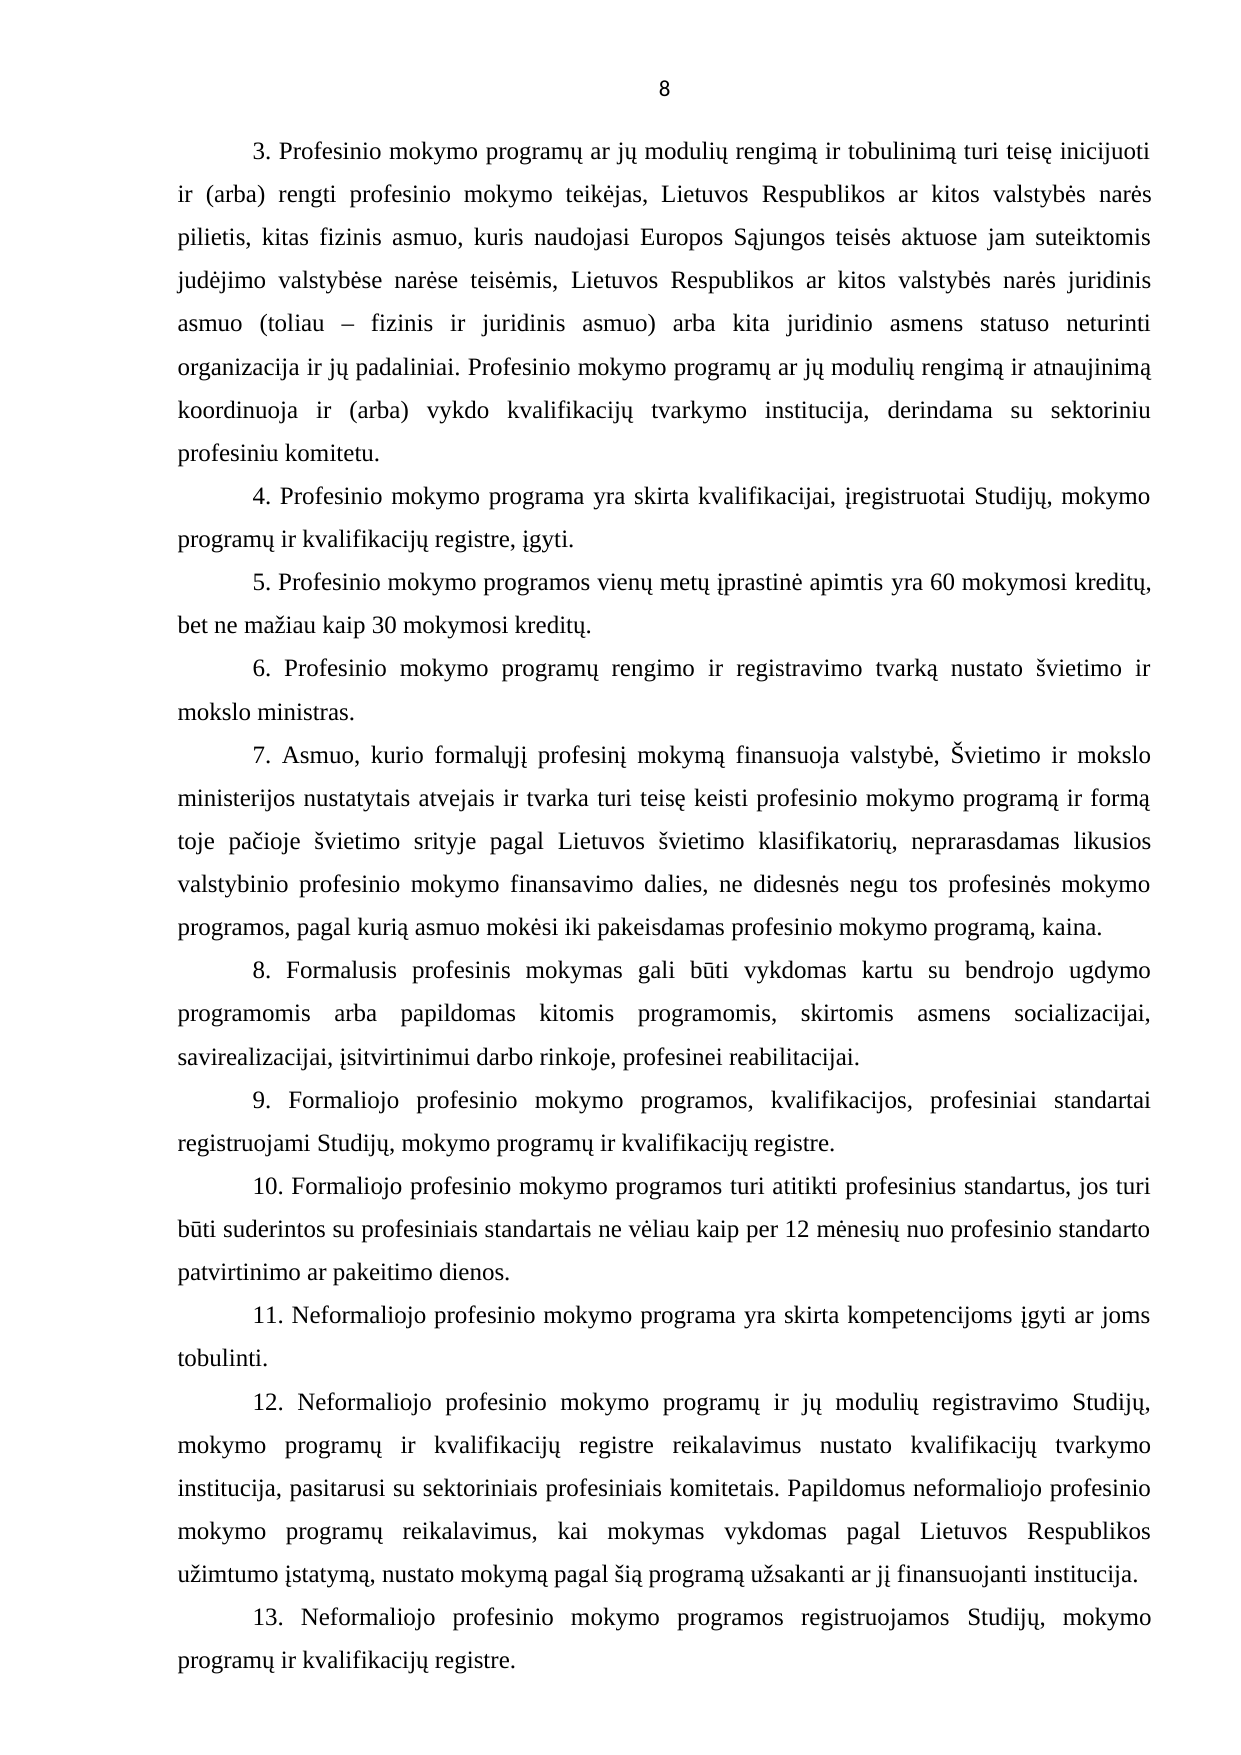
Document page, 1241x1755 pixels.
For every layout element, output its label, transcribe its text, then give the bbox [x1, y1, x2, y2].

text 6. Profesinio mokymo programų rengimo ir registravimo tvarką nustato švietimo ir mokslo ministras. [177, 653, 1152, 725]
text 13. Neformaliojo profesinio mokymo programos registruojamos Studijų, mokymo programų ir kvalifikacijų registre. [177, 1602, 1152, 1674]
text 11. Neformaliojo profesinio mokymo programa yra skirta kompetencijoms įgyti ar joms tobulinti. [177, 1300, 1152, 1372]
text 9. Formaliojo profesinio mokymo programos, kvalifikacijos, profesiniai standartai registruojami Studijų, mokymo programų ir kvalifikacijų registre. [177, 1085, 1152, 1157]
text 5. Profesinio mokymo programos vienų metų įprastinė apimtis yra 60 mokymosi kreditų, bet ne mažiau kaip 30 mokymosi kreditų. [177, 567, 1152, 639]
text 12. Neformaliojo profesinio mokymo programų ir jų modulių registravimo Studijų, mokymo programų ir kvalifikacijų registre reikalavimus nustato kvalifikacijų tvarkymo institucija, pasitarusi su sektoriniais profesiniais komitetais. Papildomus neformaliojo profesinio mokymo programų reikalavimus, kai mokymas vykdomas pagal Lietuvos Respublikos užimtumo įstatymą, nustato mokymą pagal šią programą užsakanti ar jį finansuojanti institucija. [177, 1387, 1152, 1588]
text 7. Asmuo, kurio formalųjį profesinį mokymą finansuoja valstybė, Švietimo ir mokslo ministerijos nustatytais atvejais ir tvarka turi teisę keisti profesinio mokymo programą ir formą toje pačioje švietimo srityje pagal Lietuvos švietimo klasifikatorių, neprarasdamas likusios valstybinio profesinio mokymo finansavimo dalies, ne didesnės negu tos profesinės mokymo programos, pagal kurią asmuo mokėsi iki pakeisdamas profesinio mokymo programą, kaina. [177, 740, 1152, 941]
text 3. Profesinio mokymo programų ar jų modulių rengimą ir tobulinimą turi teisę inicijuoti ir (arba) rengti profesinio mokymo teikėjas, Lietuvos Respublikos ar kitos valstybės narės pilietis, kitas fizinis asmuo, kuris naudojasi Europos Sąjungos teisės aktuose jam suteiktomis judėjimo valstybėse narėse teisėmis, Lietuvos Respublikos ar kitos valstybės narės juridinis asmuo (toliau – fizinis ir juridinis asmuo) arba kita juridinio asmens statuso neturinti organizacija ir jų padaliniai. Profesinio mokymo programų ar jų modulių rengimą ir atnaujinimą koordinuoja ir (arba) vykdo kvalifikacijų tvarkymo institucija, derindama su sektoriniu profesiniu komitetu. [177, 136, 1152, 467]
text 4. Profesinio mokymo programa yra skirta kvalifikacijai, įregistruotai Studijų, mokymo programų ir kvalifikacijų registre, įgyti. [177, 481, 1152, 553]
text 8. Formalusis profesinis mokymas gali būti vykdomas kartu su bendrojo ugdymo programomis arba papildomas kitomis programomis, skirtomis asmens socializacijai, savirealizacijai, įsitvirtinimui darbo rinkoje, profesinei reabilitacijai. [177, 955, 1152, 1070]
text 10. Formaliojo profesinio mokymo programos turi atitikti profesinius standartus, jos turi būti suderintos su profesiniais standartais ne vėliau kaip per 12 mėnesių nuo profesinio standarto patvirtinimo ar pakeitimo dienos. [177, 1171, 1152, 1286]
